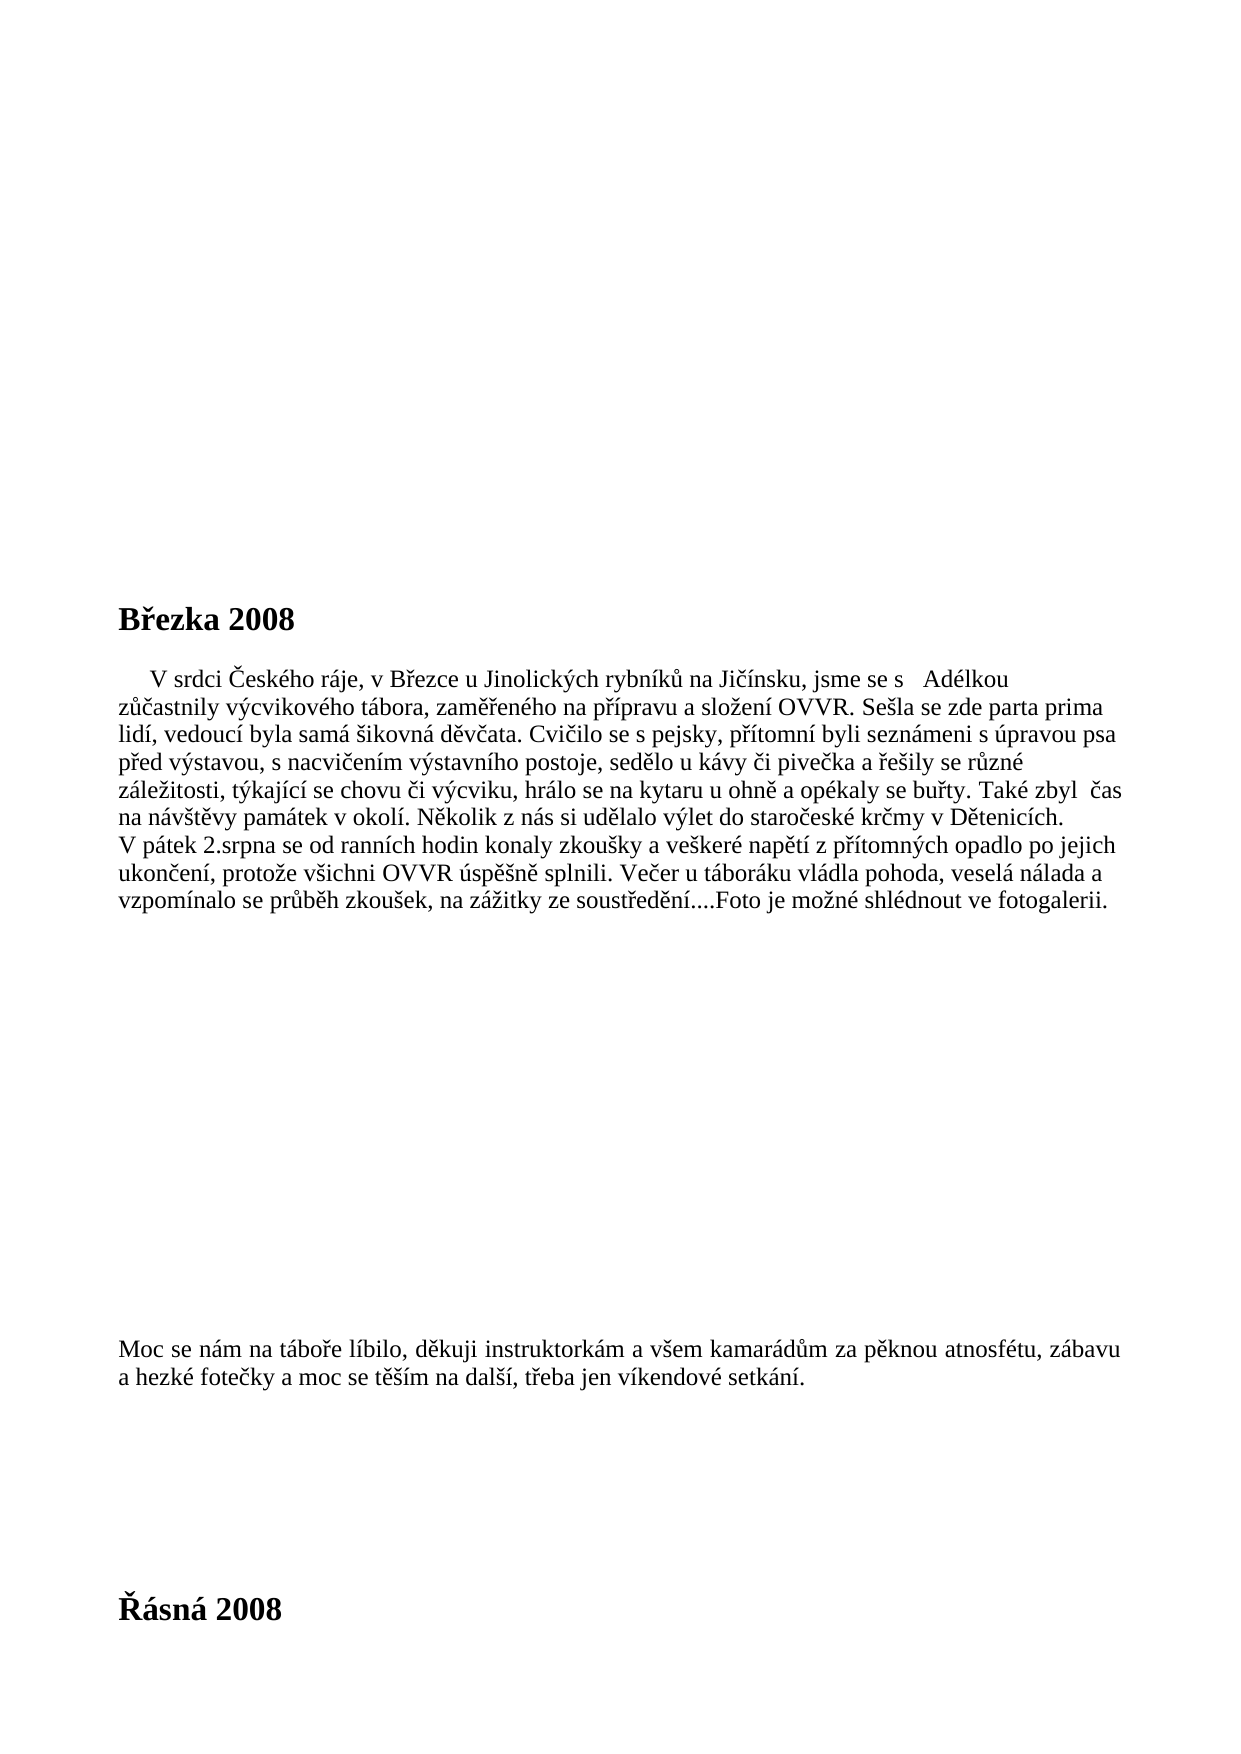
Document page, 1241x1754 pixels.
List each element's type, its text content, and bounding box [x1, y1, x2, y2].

text Březka 2008 [118, 600, 1122, 637]
text Řásná 2008 [118, 1591, 1122, 1628]
text Moc se nám na táboře líbilo, děkuji instruktorkám a všem kamarádům za pěknou atnosfétu, zábavu a hezké fotečky a moc se těším na další, třeba jen víkendové setkání. [118, 1335, 1122, 1390]
text V srdci Českého ráje, v Březce u Jinolických rybníků na Jičínsku, jsme se s Adélkou zůčastnily výcvikového tábora, zaměřeného na přípravu a složení OVVR. Sešla se zde parta prima lidí, vedoucí byla samá šikovná děvčata. Cvičilo se s pejsky, přítomní byli seznámeni s úpravou psa před výstavou, s nacvičením výstavního postoje, sedělo u kávy či pivečka a řešily se různé záležitosti, týkající se chovu či výcviku, hrálo se na kytaru u ohně a opékaly se buřty. Také zbyl čas na návštěvy památek v okolí. Několik z nás si udělalo výlet do staročeské krčmy v Dětenicích. V pátek 2.srpna se od ranních hodin konaly zkoušky a veškeré napětí z přítomných opadlo po jejich ukončení, protože všichni OVVR úspěšně splnili. Večer u táboráku vládla pohoda, veselá nálada a vzpomínalo se průběh zkoušek, na zážitky ze soustředění....Foto je možné shlédnout ve fotogalerii. [118, 665, 1122, 914]
